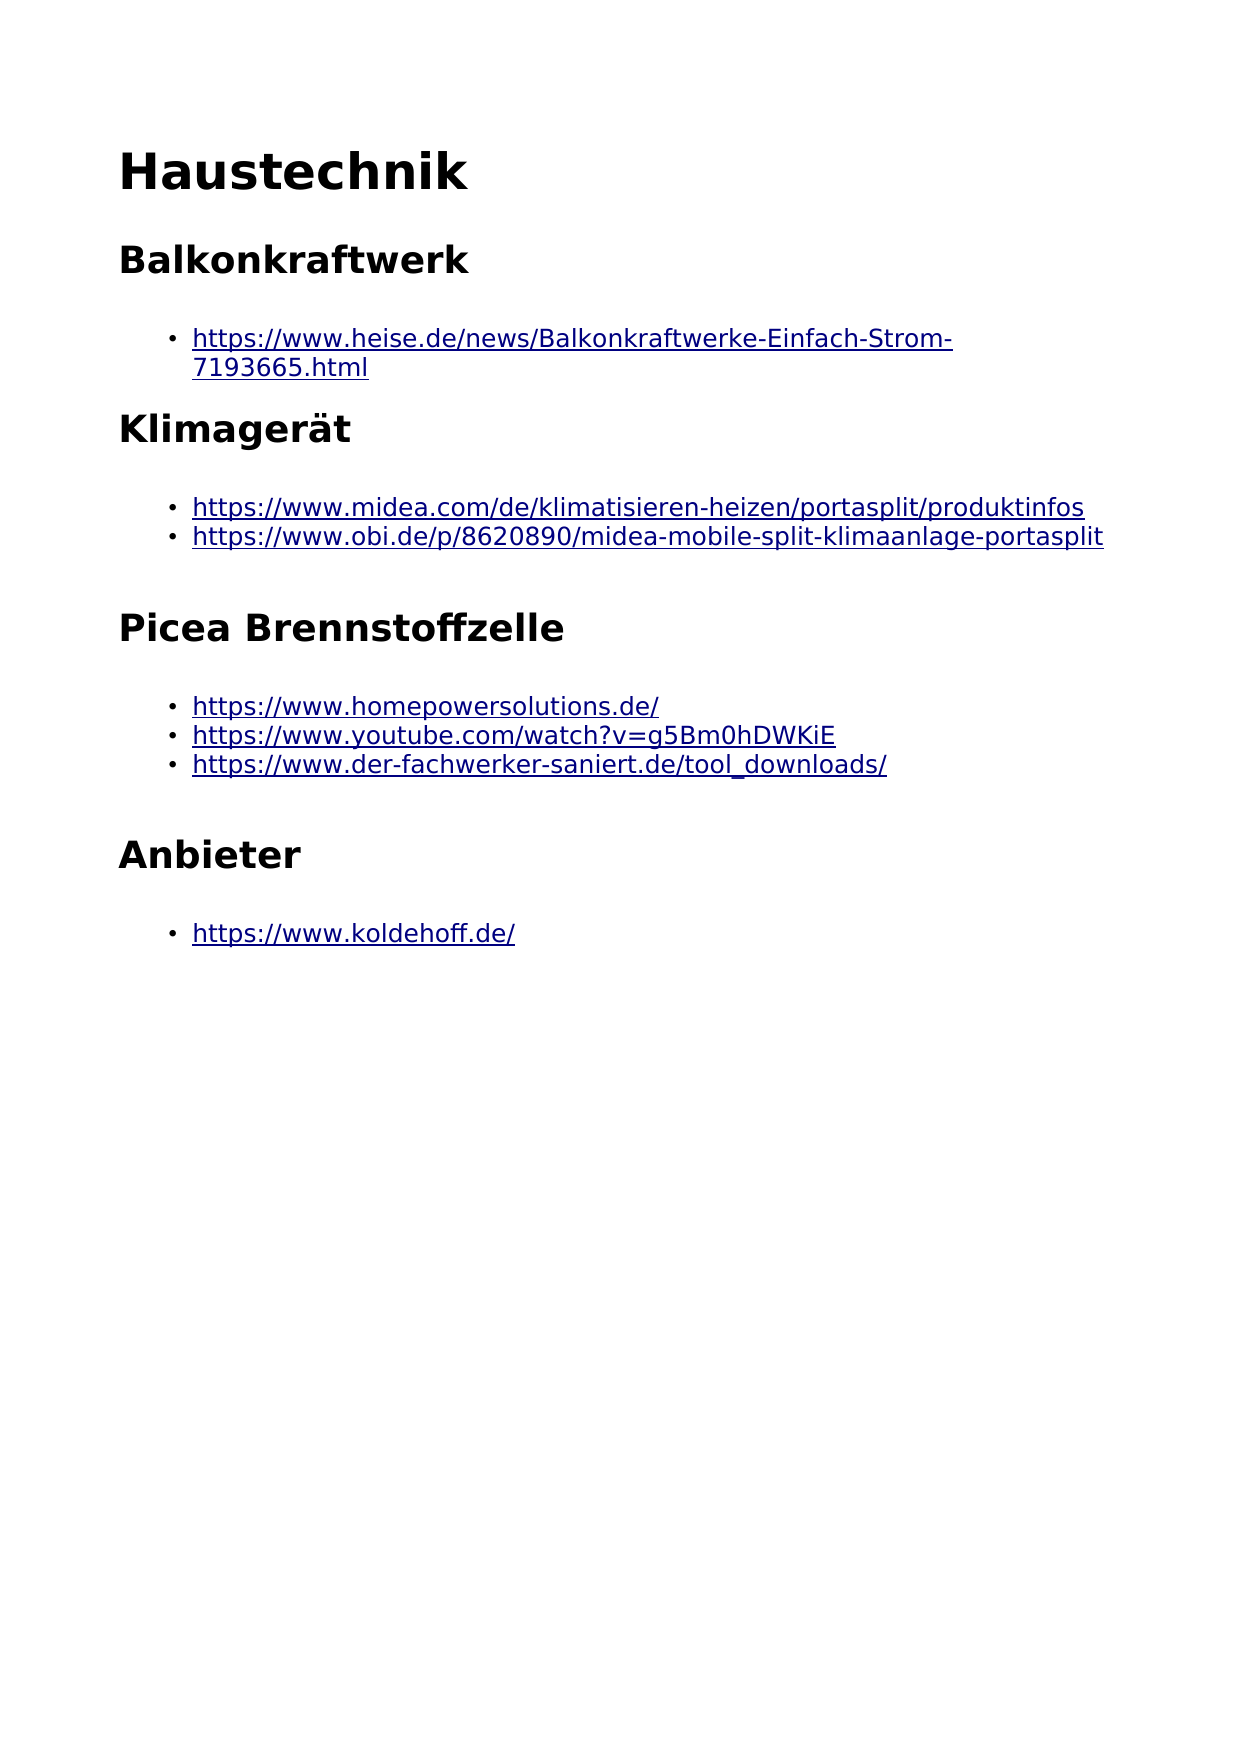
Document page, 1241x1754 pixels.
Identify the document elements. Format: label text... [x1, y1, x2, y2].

subtitle Haustechnik [118, 143, 1122, 201]
list https://www.midea.com/de/klimatisieren-heizen/portasplit/produktinfos [177, 493, 1122, 523]
subtitle Balkonkraftwerk [118, 239, 1122, 282]
list https://www.der-fachwerker-saniert.de/tool_downloads/ [177, 750, 1122, 779]
list https://www.youtube.com/watch?v=g5Bm0hDWKiE [177, 721, 1122, 750]
list https://www.koldehoff.de/ [177, 919, 1122, 949]
subtitle Klimagerät [118, 408, 1122, 451]
list https://www.obi.de/p/8620890/midea-mobile-split-klimaanlage-portasplit [177, 523, 1122, 552]
subtitle Anbieter [118, 834, 1122, 877]
subtitle Picea Brennstoffzelle [118, 606, 1122, 650]
list https://www.heise.de/news/Balkonkraftwerke-Einfach-Strom-7193665.html [177, 324, 1122, 383]
list https://www.homepowersolutions.de/ [177, 692, 1122, 721]
